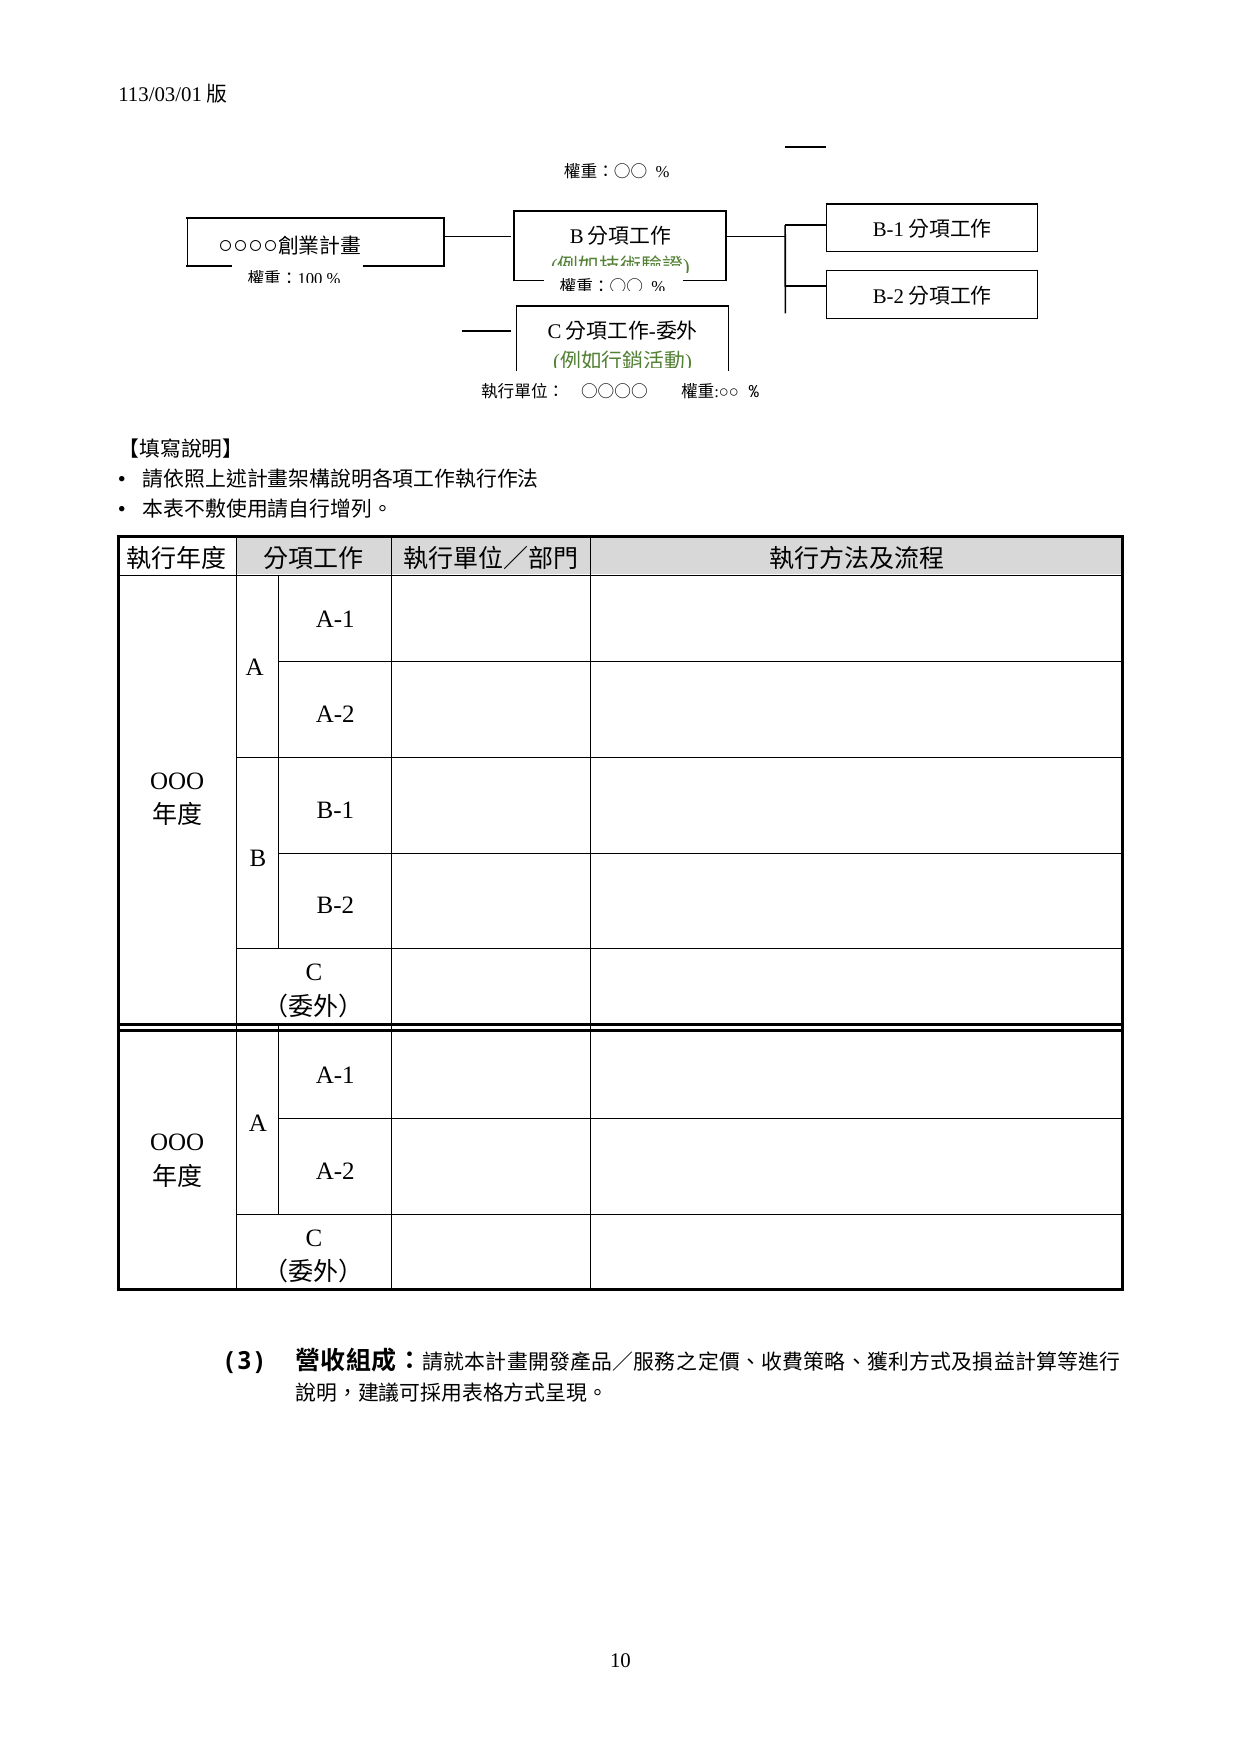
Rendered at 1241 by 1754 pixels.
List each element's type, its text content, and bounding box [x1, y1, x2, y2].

table_cell [591, 1119, 1121, 1214]
text 執行單位： ○○○○ 權重:○○ % [481, 378, 781, 402]
text 權重：100 % [247, 265, 348, 283]
table_cell [392, 662, 590, 757]
table_cell A [237, 576, 278, 757]
text 權重：○○ % [559, 273, 668, 291]
text B-2分項工作 [842, 279, 1022, 309]
table_cell [591, 576, 1121, 661]
list 請依照上述計畫架構說明各項工作執行作法 [118, 462, 1122, 492]
table_header 執行單位／部門 [392, 538, 590, 574]
table_cell A-1 [279, 1032, 391, 1118]
text 【填寫說明】 [118, 432, 1122, 462]
text (例如技術驗證) [530, 249, 710, 272]
table_cell [591, 949, 1121, 1022]
table_cell A-2 [279, 1119, 391, 1214]
table_cell [591, 1032, 1121, 1118]
table_header 執行方法及流程 [591, 538, 1121, 574]
table_cell C （委外） [237, 1215, 391, 1288]
table_cell [392, 1032, 590, 1118]
table_cell A [237, 1032, 278, 1214]
text (例如行銷活動) [532, 344, 713, 367]
table_cell [392, 1215, 590, 1288]
table_cell [392, 576, 590, 661]
table_cell [392, 758, 590, 852]
table_cell [591, 758, 1121, 852]
table_header 分項工作 [237, 538, 391, 574]
text 權重：○○ % [564, 158, 672, 183]
list 營收組成：請就本計畫開發產品／服務之定價、收費策略、獲利方式及損益計算等進行說明，建議可採用表格方式呈現。 [222, 1340, 1122, 1407]
text C分項工作-委外 [532, 314, 713, 344]
table_cell [591, 854, 1121, 948]
text ○○○○創業計畫 [203, 226, 428, 258]
table_cell B [237, 758, 278, 948]
table_cell C （委外） [237, 949, 391, 1022]
table_cell [392, 1119, 590, 1214]
table_cell A-1 [279, 576, 391, 661]
table_cell [392, 949, 590, 1022]
table_cell OOO 年度 [120, 576, 236, 1022]
text B-1分項工作 [842, 212, 1022, 242]
table_header 執行年度 [120, 538, 236, 574]
table_cell [591, 662, 1121, 757]
table_cell B-1 [279, 758, 391, 852]
table_cell A-2 [279, 662, 391, 757]
table_cell [591, 1215, 1121, 1288]
table_cell OOO 年度 [120, 1032, 236, 1288]
list 本表不敷使用請自行增列。 [118, 492, 1122, 523]
text B分項工作 [530, 219, 710, 249]
table_cell B-2 [279, 854, 391, 948]
table_cell [392, 854, 590, 948]
